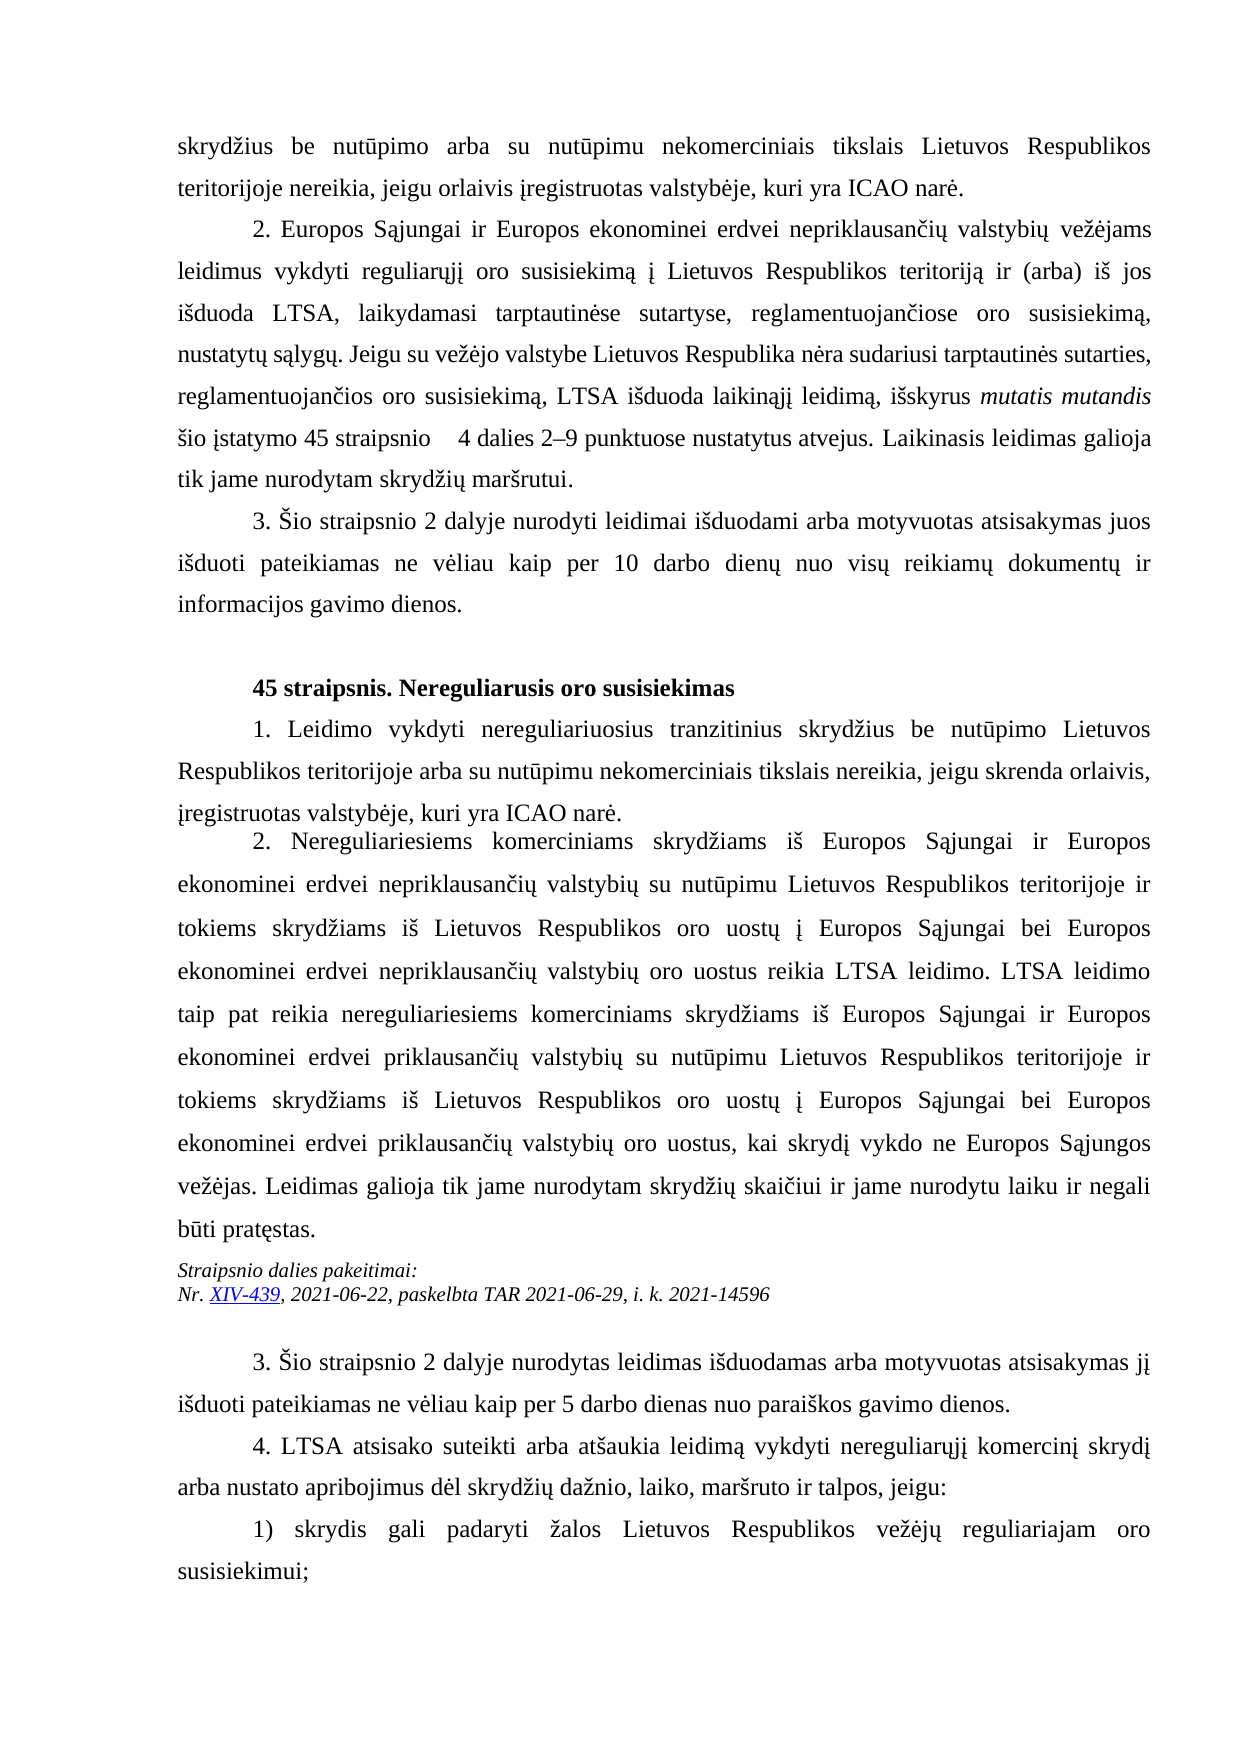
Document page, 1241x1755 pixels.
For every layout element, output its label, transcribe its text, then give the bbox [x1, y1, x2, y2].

text Nr. XIV-439, 2021-06-22, paskelbta TAR 2021-06-29, i. k. 2021-14596 [177, 1282, 1152, 1306]
text 3. Šio straipsnio 2 dalyje nurodytas leidimas išduodamas arba motyvuotas atsisakymas jį išduoti pateikiamas ne vėliau kaip per 5 darbo dienas nuo paraiškos gavimo dienos. [177, 1334, 1152, 1418]
text Straipsnio dalies pakeitimai: [177, 1258, 1152, 1282]
text 3. Šio straipsnio 2 dalyje nurodyti leidimai išduodami arba motyvuotas atsisakymas juos išduoti pateikiamas ne vėliau kaip per 10 darbo dienų nuo visų reikiamų dokumentų ir informacijos gavimo dienos. [177, 493, 1152, 618]
text 2. Nereguliariesiems komerciniams skrydžiams iš Europos Sąjungai ir Europos ekonominei erdvei nepriklausančių valstybių su nutūpimu Lietuvos Respublikos teritorijoje ir tokiems skrydžiams iš Lietuvos Respublikos oro uostų į Europos Sąjungai bei Europos ekonominei erdvei nepriklausančių valstybių oro uostus reikia LTSA leidimo. LTSA leidimo taip pat reikia nereguliariesiems komerciniams skrydžiams iš Europos Sąjungai ir Europos ekonominei erdvei priklausančių valstybių su nutūpimu Lietuvos Respublikos teritorijoje ir tokiems skrydžiams iš Lietuvos Respublikos oro uostų į Europos Sąjungai bei Europos ekonominei erdvei priklausančių valstybių oro uostus, kai skrydį vykdo ne Europos Sąjungos vežėjas. Leidimas galioja tik jame nurodytam skrydžių skaičiui ir jame nurodytu laiku ir negali būti pratęstas. [177, 826, 1152, 1243]
text skrydžius be nutūpimo arba su nutūpimu nekomerciniais tikslais Lietuvos Respublikos teritorijoje nereikia, jeigu orlaivis įregistruotas valstybėje, kuri yra ICAO narė. [177, 118, 1152, 201]
text 1) skrydis gali padaryti žalos Lietuvos Respublikos vežėjų reguliariajam oro susisiekimui; [177, 1501, 1152, 1584]
text 2. Europos Sąjungai ir Europos ekonominei erdvei nepriklausančių valstybių vežėjams leidimus vykdyti reguliarųjį oro susisiekimą į Lietuvos Respublikos teritoriją ir (arba) iš jos išduoda LTSA, laikydamasi tarptautinėse sutartyse, reglamentuojančiose oro susisiekimą, nustatytų sąlygų. Jeigu su vežėjo valstybe Lietuvos Respublika nėra sudariusi tarptautinės sutarties, reglamentuojančios oro susisiekimą, LTSA išduoda laikinąjį leidimą, išskyrus mutatis mutandis šio įstatymo 45 straipsnio 4 dalies 2–9 punktuose nustatytus atvejus. Laikinasis leidimas galioja tik jame nurodytam skrydžių maršrutui. [177, 201, 1152, 493]
text 45 straipsnis. Nereguliarusis oro susisiekimas [177, 660, 1152, 701]
text 1. Leidimo vykdyti nereguliariuosius tranzitinius skrydžius be nutūpimo Lietuvos Respublikos teritorijoje arba su nutūpimu nekomerciniais tikslais nereikia, jeigu skrenda orlaivis, įregistruotas valstybėje, kuri yra ICAO narė. [177, 701, 1152, 826]
text 4. LTSA atsisako suteikti arba atšaukia leidimą vykdyti nereguliarųjį komercinį skrydį arba nustato apribojimus dėl skrydžių dažnio, laiko, maršruto ir talpos, jeigu: [177, 1418, 1152, 1501]
